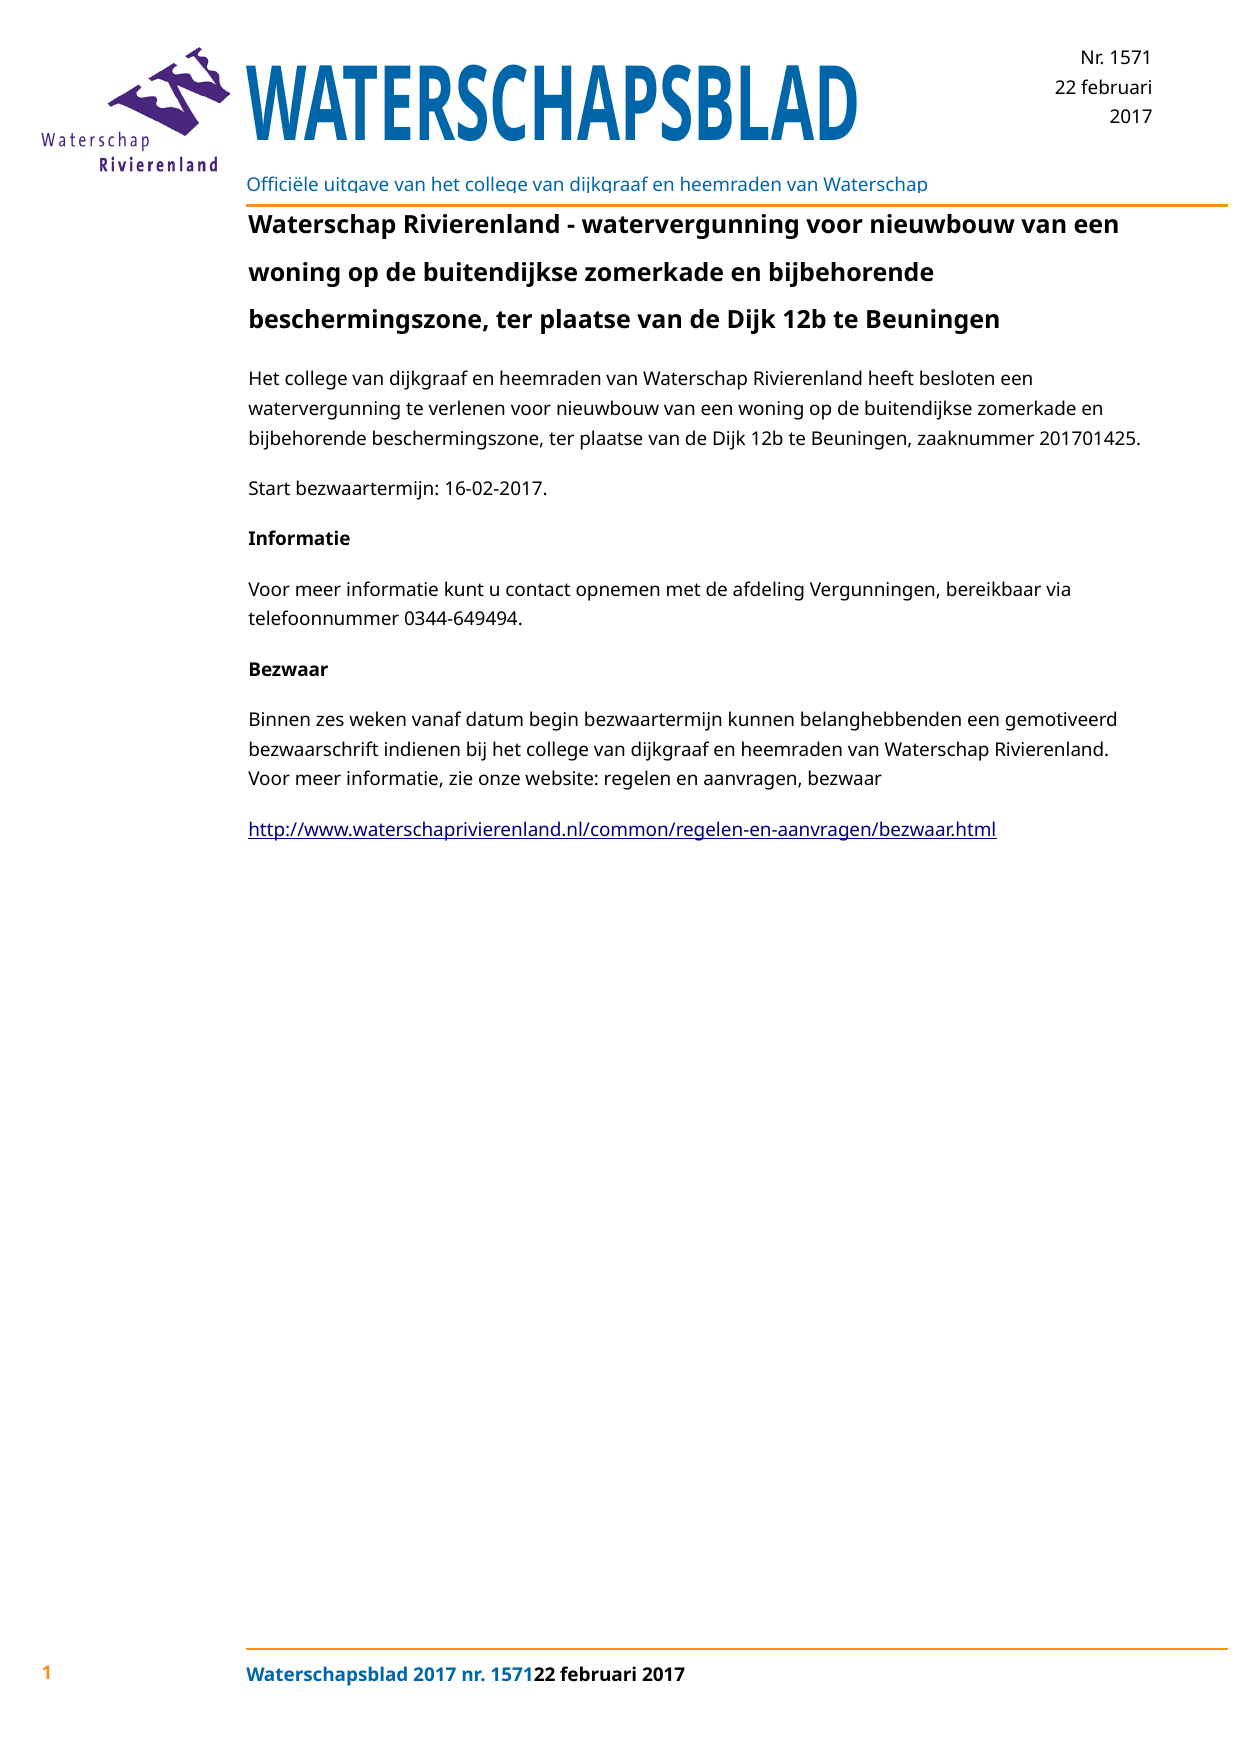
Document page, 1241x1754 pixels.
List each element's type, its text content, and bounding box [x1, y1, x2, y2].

text Waterschap Rivierenland - watervergunning voor nieuwbouw van een woning op de buitendijkse zomerkade en bijbehorende beschermingszone, ter plaatse van de Dijk 12b te Beuningen [248, 207, 1152, 336]
text Start bezwaartermijn: 16-02-2017. [248, 475, 1152, 501]
text Binnen zes weken vanaf datum begin bezwaartermijn kunnen belanghebbenden een gemotiveerd bezwaarschrift indienen bij het college van dijkgraaf en heemraden van Waterschap Rivierenland. Voor meer informatie, zie onze website: regelen en aanvragen, bezwaar [248, 706, 1152, 791]
text Informatie [248, 526, 1152, 551]
picture [41, 47, 231, 172]
text Het college van dijkgraaf en heemraden van Waterschap Rivierenland heeft besloten een watervergunning te verlenen voor nieuwbouw van een woning op de buitendijkse zomerkade en bijbehorende beschermingszone, ter plaatse van de Dijk 12b te Beuningen, zaaknummer 201701425. [248, 366, 1152, 450]
text Voor meer informatie kunt u contact opnemen met de afdeling Vergunningen, bereikbaar via telefoonnummer 0344-649494. [248, 576, 1152, 631]
text http://www.waterschaprivierenland.nl/common/regelen-en-aanvragen/bezwaar.html [248, 816, 1152, 842]
text Bezwaar [248, 656, 1152, 682]
